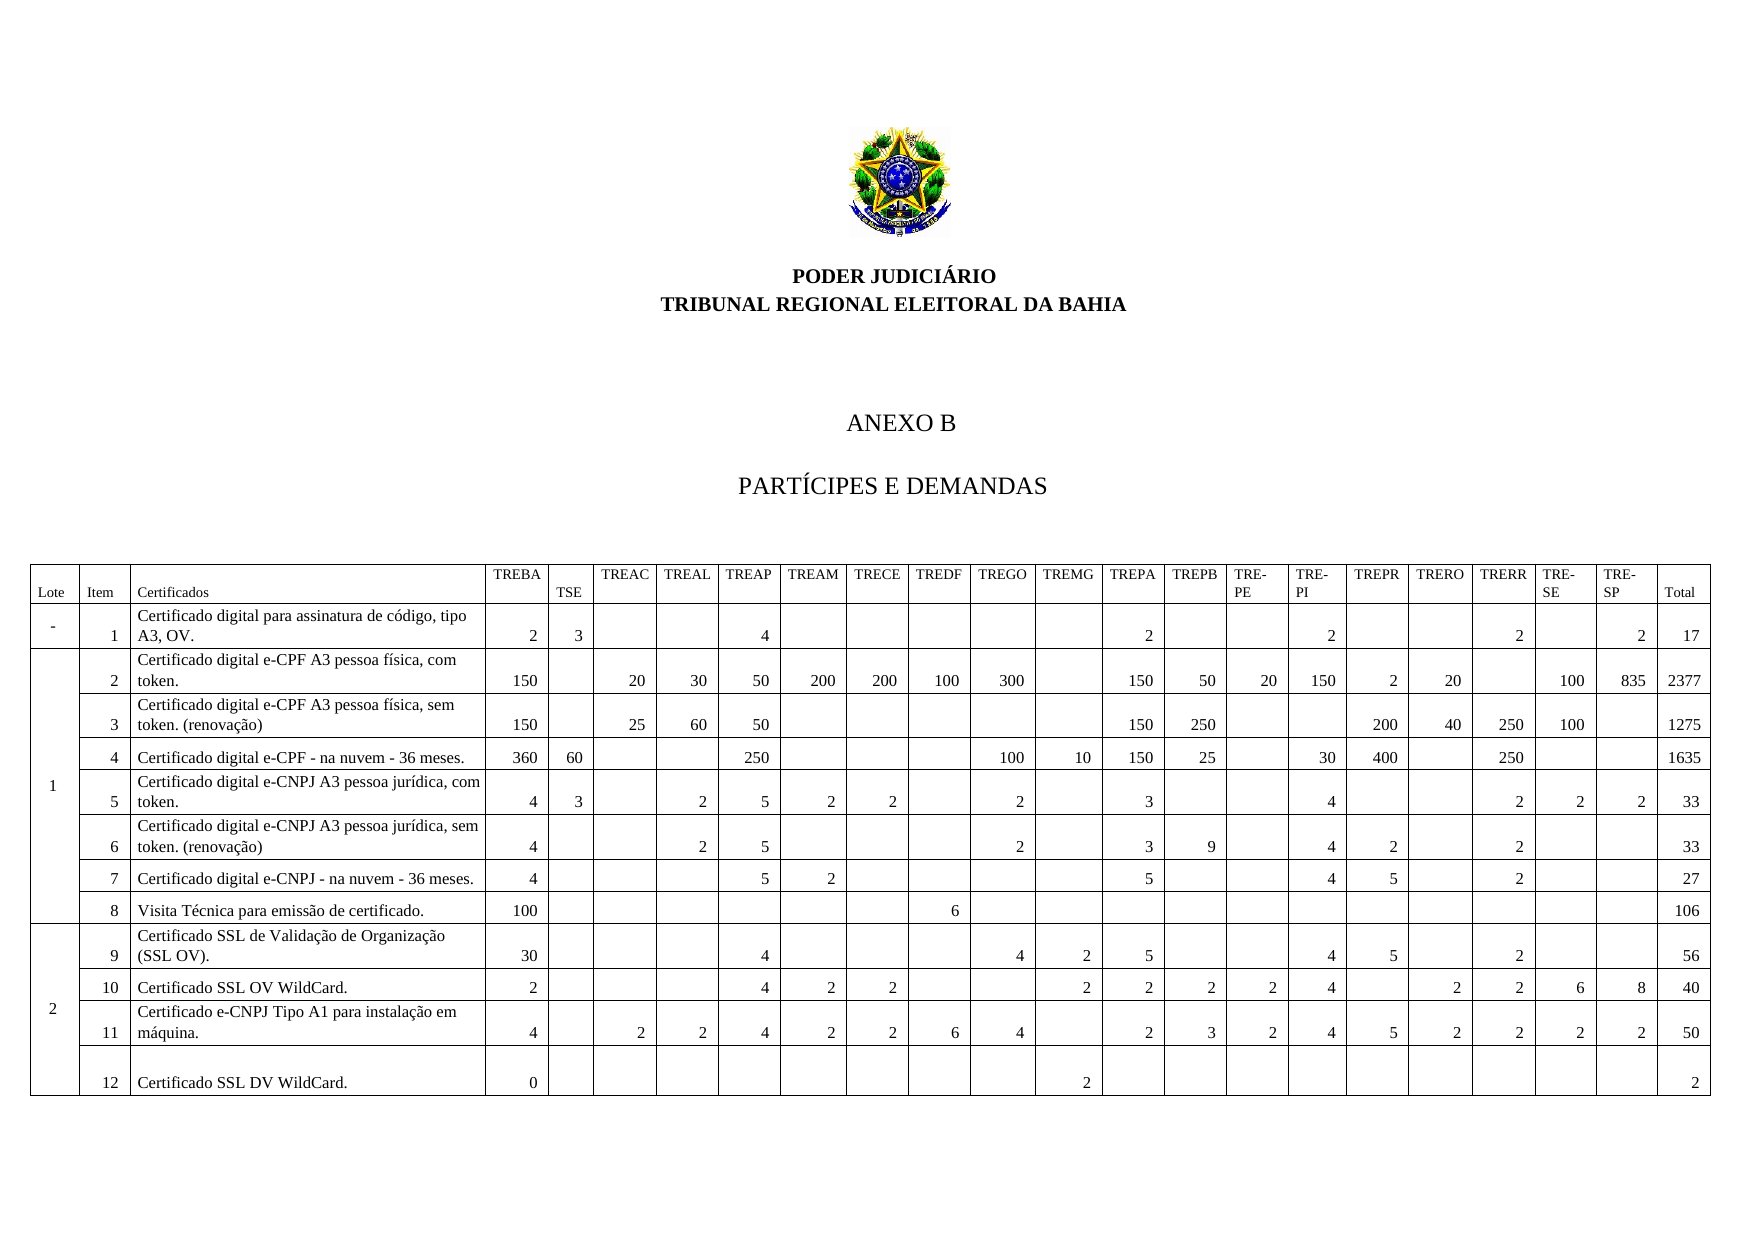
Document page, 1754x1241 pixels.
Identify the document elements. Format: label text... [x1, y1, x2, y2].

table_cell [594, 924, 656, 968]
table_cell [1036, 649, 1102, 692]
table_cell 8 [80, 892, 130, 923]
table_cell [549, 969, 593, 1000]
table_cell 5 [719, 860, 780, 891]
table_cell 2 [847, 969, 908, 1000]
table_cell 50 [1658, 1001, 1710, 1044]
table_cell 150 [486, 649, 548, 692]
table_cell 5 [1103, 860, 1164, 891]
table_cell 5 [1103, 924, 1164, 968]
table_cell 4 [1289, 860, 1346, 891]
table_cell 6 [1536, 969, 1596, 1000]
table_cell 3 [1103, 770, 1164, 814]
table_cell [1536, 860, 1596, 891]
table_cell 2 [1103, 969, 1164, 1000]
table_cell [781, 892, 846, 923]
table_cell 10 [80, 969, 130, 1000]
table_cell Certificado SSL de Validação de Organização (SSL OV). [131, 924, 485, 968]
table_cell [1597, 1046, 1657, 1095]
table_cell [1347, 1046, 1408, 1095]
table_cell [1227, 860, 1288, 891]
table_cell [1536, 738, 1596, 769]
table_header TREAC [594, 565, 656, 603]
table_header Item [80, 565, 130, 603]
table_cell 2 [847, 1001, 908, 1044]
table_cell 1635 [1658, 738, 1710, 769]
table_cell 1 [31, 649, 79, 923]
table_cell 4 [486, 860, 548, 891]
table_cell 3 [549, 604, 593, 648]
table_header Lote [31, 565, 79, 603]
table_header TREAP [719, 565, 780, 603]
table_cell [909, 738, 970, 769]
table_cell 4 [486, 770, 548, 814]
table_cell 300 [971, 649, 1035, 692]
table_cell 2 [1473, 969, 1535, 1000]
table_cell 200 [847, 649, 908, 692]
table_cell 11 [80, 1001, 130, 1044]
table_header TREMG [1036, 565, 1102, 603]
table_cell 5 [1347, 924, 1408, 968]
table_cell 7 [80, 860, 130, 891]
table_cell 4 [971, 924, 1035, 968]
table_cell 20 [1227, 649, 1288, 692]
table_header TRECE [847, 565, 908, 603]
table_cell 56 [1658, 924, 1710, 968]
table_cell 2 [1473, 1001, 1535, 1044]
table_cell [1409, 924, 1472, 968]
table_cell [781, 738, 846, 769]
table_cell 100 [486, 892, 548, 923]
table_cell [847, 1046, 908, 1095]
table_cell Visita Técnica para emissão de certificado. [131, 892, 485, 923]
table_cell [1536, 924, 1596, 968]
table_cell 250 [1165, 694, 1226, 737]
table_cell [657, 969, 718, 1000]
table_cell 40 [1409, 694, 1472, 737]
table_cell Certificado SSL DV WildCard. [131, 1046, 485, 1095]
table_cell 30 [657, 649, 718, 692]
table_cell 2 [1536, 1001, 1596, 1044]
table_cell [1347, 969, 1408, 1000]
table_cell [1409, 738, 1472, 769]
table_cell 835 [1597, 649, 1657, 692]
table_cell Certificado digital e-CNPJ A3 pessoa jurídica, sem token. (renovação) [131, 815, 485, 858]
table_cell 25 [1165, 738, 1226, 769]
table_cell [1165, 860, 1226, 891]
table_cell 2 [486, 969, 548, 1000]
table_cell [1036, 815, 1102, 858]
table_cell 2 [486, 604, 548, 648]
table_cell 2 [1347, 815, 1408, 858]
table_cell [1036, 892, 1102, 923]
table_cell 2 [1473, 860, 1535, 891]
table_cell 2 [1473, 924, 1535, 968]
table_cell [594, 969, 656, 1000]
table_cell [1347, 604, 1408, 648]
table_cell - [31, 604, 79, 648]
table_cell 250 [1473, 694, 1535, 737]
table_cell 5 [719, 815, 780, 858]
table_cell [909, 969, 970, 1000]
table_cell 4 [486, 1001, 548, 1044]
table_cell 100 [1536, 694, 1596, 737]
table_cell 12 [80, 1046, 130, 1095]
table_cell [909, 770, 970, 814]
text PODER JUDICIÁRIO [75, 264, 1001, 288]
table_cell 8 [1597, 969, 1657, 1000]
table_cell [909, 924, 970, 968]
table_cell 100 [909, 649, 970, 692]
text PARTÍCIPES E DEMANDAS [75, 471, 1054, 500]
table_cell 2 [1536, 770, 1596, 814]
table_cell [657, 738, 718, 769]
table_cell 2 [1597, 604, 1657, 648]
table_cell [1227, 604, 1288, 648]
table_cell [594, 604, 656, 648]
table_cell [1165, 892, 1226, 923]
table_cell [657, 604, 718, 648]
table_cell 4 [486, 815, 548, 858]
table_header TREPR [1347, 565, 1408, 603]
table_cell [594, 770, 656, 814]
table_cell [909, 604, 970, 648]
table_cell [781, 815, 846, 858]
table_cell [1165, 924, 1226, 968]
table_cell [909, 860, 970, 891]
table_cell 250 [719, 738, 780, 769]
table_cell [971, 694, 1035, 737]
table_cell 2 [1227, 969, 1288, 1000]
table_cell 150 [1289, 649, 1346, 692]
table_cell 9 [1165, 815, 1226, 858]
table_cell [1473, 892, 1535, 923]
table_cell [1227, 770, 1288, 814]
text TRIBUNAL REGIONAL ELEITORAL DA BAHIA [75, 292, 1132, 316]
table_cell 1275 [1658, 694, 1710, 737]
table_cell [971, 604, 1035, 648]
table_cell [1597, 924, 1657, 968]
table_cell [1597, 815, 1657, 858]
table_header Certificados [131, 565, 485, 603]
table_cell 150 [486, 694, 548, 737]
table_cell [1227, 924, 1288, 968]
table_cell [1473, 1046, 1535, 1095]
table_cell [1409, 815, 1472, 858]
table_cell 33 [1658, 770, 1710, 814]
table_cell 6 [909, 1001, 970, 1044]
table_cell [1227, 694, 1288, 737]
table_cell [781, 694, 846, 737]
table_cell [971, 892, 1035, 923]
table_cell [847, 892, 908, 923]
table_cell 4 [719, 1001, 780, 1044]
table_cell 2 [971, 770, 1035, 814]
table_cell [781, 1046, 846, 1095]
table_cell 6 [909, 892, 970, 923]
table_cell 2 [657, 1001, 718, 1044]
table_cell [1536, 1046, 1596, 1095]
table_cell [1289, 892, 1346, 923]
table_cell 33 [1658, 815, 1710, 858]
table_cell 4 [719, 604, 780, 648]
table_cell 30 [486, 924, 548, 968]
table_cell 50 [719, 649, 780, 692]
table_cell [1165, 1046, 1226, 1095]
table_cell [1036, 860, 1102, 891]
table_cell [657, 892, 718, 923]
table_cell [1597, 860, 1657, 891]
table_cell Certificado digital e-CNPJ - na nuvem - 36 meses. [131, 860, 485, 891]
table_header TREBA [486, 565, 548, 603]
table_cell 2 [1473, 815, 1535, 858]
table_cell [1597, 694, 1657, 737]
table_cell 20 [594, 649, 656, 692]
table_cell [1409, 770, 1472, 814]
table_cell [549, 892, 593, 923]
table_cell 40 [1658, 969, 1710, 1000]
table_cell 20 [1409, 649, 1472, 692]
table_header TREAM [781, 565, 846, 603]
table_cell 2 [971, 815, 1035, 858]
table_cell 2 [1103, 1001, 1164, 1044]
table_cell 2 [1597, 770, 1657, 814]
table_cell 3 [549, 770, 593, 814]
table_cell 3 [1165, 1001, 1226, 1044]
table_cell 4 [1289, 770, 1346, 814]
table_cell 106 [1658, 892, 1710, 923]
table_cell [909, 815, 970, 858]
table_header TREPB [1165, 565, 1226, 603]
table_cell [971, 969, 1035, 1000]
table_cell Certificado digital para assinatura de código, tipo A3, OV. [131, 604, 485, 648]
table_cell 3 [1103, 815, 1164, 858]
table_cell 400 [1347, 738, 1408, 769]
table_cell [1036, 770, 1102, 814]
table_cell [1227, 738, 1288, 769]
table_cell 4 [1289, 969, 1346, 1000]
table_cell 4 [80, 738, 130, 769]
table_cell [1103, 892, 1164, 923]
table_cell [594, 892, 656, 923]
table_cell [1536, 892, 1596, 923]
table_cell [1227, 815, 1288, 858]
table_cell [847, 738, 908, 769]
table_cell [781, 924, 846, 968]
table_cell 150 [1103, 649, 1164, 692]
table_cell 2 [847, 770, 908, 814]
table_cell [1473, 649, 1535, 692]
table_cell [1409, 892, 1472, 923]
table_cell 4 [1289, 1001, 1346, 1044]
table_cell 2 [31, 924, 79, 1095]
table_cell 2 [1289, 604, 1346, 648]
table_cell 50 [719, 694, 780, 737]
table_cell 2 [80, 649, 130, 692]
table_cell Certificado SSL OV WildCard. [131, 969, 485, 1000]
table_cell 100 [971, 738, 1035, 769]
table_cell 9 [80, 924, 130, 968]
table_cell 2 [1409, 1001, 1472, 1044]
table_cell [1289, 1046, 1346, 1095]
table_cell 360 [486, 738, 548, 769]
table_cell 150 [1103, 738, 1164, 769]
table_cell [1409, 1046, 1472, 1095]
table_cell [847, 604, 908, 648]
table_cell 2 [1227, 1001, 1288, 1044]
table_cell 150 [1103, 694, 1164, 737]
table_cell [971, 1046, 1035, 1095]
table_cell 5 [80, 770, 130, 814]
table_cell [549, 694, 593, 737]
table_cell [719, 892, 780, 923]
table_cell [847, 694, 908, 737]
table_cell 2 [781, 1001, 846, 1044]
table_cell 2 [1103, 604, 1164, 648]
table_cell 2 [781, 770, 846, 814]
table_cell [909, 1046, 970, 1095]
table_header TRERO [1409, 565, 1472, 603]
table_cell [719, 1046, 780, 1095]
text ANEXO B [846, 408, 1602, 437]
table_header TRE- SP [1597, 565, 1657, 603]
table_cell 2 [1036, 924, 1102, 968]
table_cell 2 [1036, 1046, 1102, 1095]
table_cell [549, 924, 593, 968]
table_cell [657, 860, 718, 891]
table_cell 5 [1347, 1001, 1408, 1044]
table_cell 2 [1347, 649, 1408, 692]
table_cell [1536, 604, 1596, 648]
table_cell 2 [781, 969, 846, 1000]
table_cell [657, 924, 718, 968]
table_cell 6 [80, 815, 130, 858]
table_header TREDF [909, 565, 970, 603]
table_cell 0 [486, 1046, 548, 1095]
table_cell 5 [1347, 860, 1408, 891]
table_cell [1165, 604, 1226, 648]
table_cell 4 [719, 924, 780, 968]
table_cell 60 [657, 694, 718, 737]
table_cell [847, 815, 908, 858]
table_cell [847, 924, 908, 968]
table_cell 25 [594, 694, 656, 737]
table_header Total [1658, 565, 1710, 603]
table_cell [549, 860, 593, 891]
table_cell [847, 860, 908, 891]
table_cell [1036, 1001, 1102, 1044]
table_cell [594, 815, 656, 858]
table_cell [549, 815, 593, 858]
table_cell [971, 860, 1035, 891]
table_cell 2 [781, 860, 846, 891]
table_cell [781, 604, 846, 648]
table_cell [657, 1046, 718, 1095]
table_cell 2 [657, 815, 718, 858]
table_cell 250 [1473, 738, 1535, 769]
table_cell [1289, 694, 1346, 737]
table_header TREAL [657, 565, 718, 603]
table_cell 2 [1165, 969, 1226, 1000]
table_cell [549, 1001, 593, 1044]
table_header TRE- PE [1227, 565, 1288, 603]
table_cell 2 [1658, 1046, 1710, 1095]
table_cell [594, 860, 656, 891]
table_cell 2 [1036, 969, 1102, 1000]
table_cell [1597, 892, 1657, 923]
table_cell [1103, 1046, 1164, 1095]
table_cell [1347, 770, 1408, 814]
table_cell 2 [1473, 770, 1535, 814]
table_cell 2377 [1658, 649, 1710, 692]
table_cell 30 [1289, 738, 1346, 769]
table_cell Certificado e-CNPJ Tipo A1 para instalação em máquina. [131, 1001, 485, 1044]
table_cell [909, 694, 970, 737]
table_cell 200 [781, 649, 846, 692]
table_cell 4 [1289, 924, 1346, 968]
table_cell Certificado digital e-CPF A3 pessoa física, com token. [131, 649, 485, 692]
table_cell [1165, 770, 1226, 814]
table_header TREPA [1103, 565, 1164, 603]
table_cell 2 [1597, 1001, 1657, 1044]
table_cell [1536, 815, 1596, 858]
table_cell [1409, 860, 1472, 891]
table_cell 4 [971, 1001, 1035, 1044]
table_header TRE- SE [1536, 565, 1596, 603]
table_cell 2 [1409, 969, 1472, 1000]
table_cell 3 [80, 694, 130, 737]
table_cell 17 [1658, 604, 1710, 648]
table_cell 200 [1347, 694, 1408, 737]
table_cell 2 [1473, 604, 1535, 648]
table_cell 100 [1536, 649, 1596, 692]
table_cell [549, 1046, 593, 1095]
table_cell 50 [1165, 649, 1226, 692]
table_cell [594, 1046, 656, 1095]
table_cell Certificado digital e-CPF A3 pessoa física, sem token. (renovação) [131, 694, 485, 737]
table_cell [1227, 1046, 1288, 1095]
table_cell 27 [1658, 860, 1710, 891]
table_cell [1036, 694, 1102, 737]
table_cell 4 [719, 969, 780, 1000]
table_cell 10 [1036, 738, 1102, 769]
table_cell 2 [657, 770, 718, 814]
table_header TSE [549, 565, 593, 603]
table_header TRERR [1473, 565, 1535, 603]
table_header TREGO [971, 565, 1035, 603]
table_cell 2 [594, 1001, 656, 1044]
table_cell [1227, 892, 1288, 923]
table_cell [1036, 604, 1102, 648]
table_cell [1597, 738, 1657, 769]
table_cell 1 [80, 604, 130, 648]
table_cell 4 [1289, 815, 1346, 858]
table_cell [594, 738, 656, 769]
table_cell 60 [549, 738, 593, 769]
table_cell Certificado digital e-CNPJ A3 pessoa jurídica, com token. [131, 770, 485, 814]
table_cell [1409, 604, 1472, 648]
table_header TRE- PI [1289, 565, 1346, 603]
table_cell [549, 649, 593, 692]
table_cell 5 [719, 770, 780, 814]
table_cell Certificado digital e-CPF - na nuvem - 36 meses. [131, 738, 485, 769]
table_cell [1347, 892, 1408, 923]
